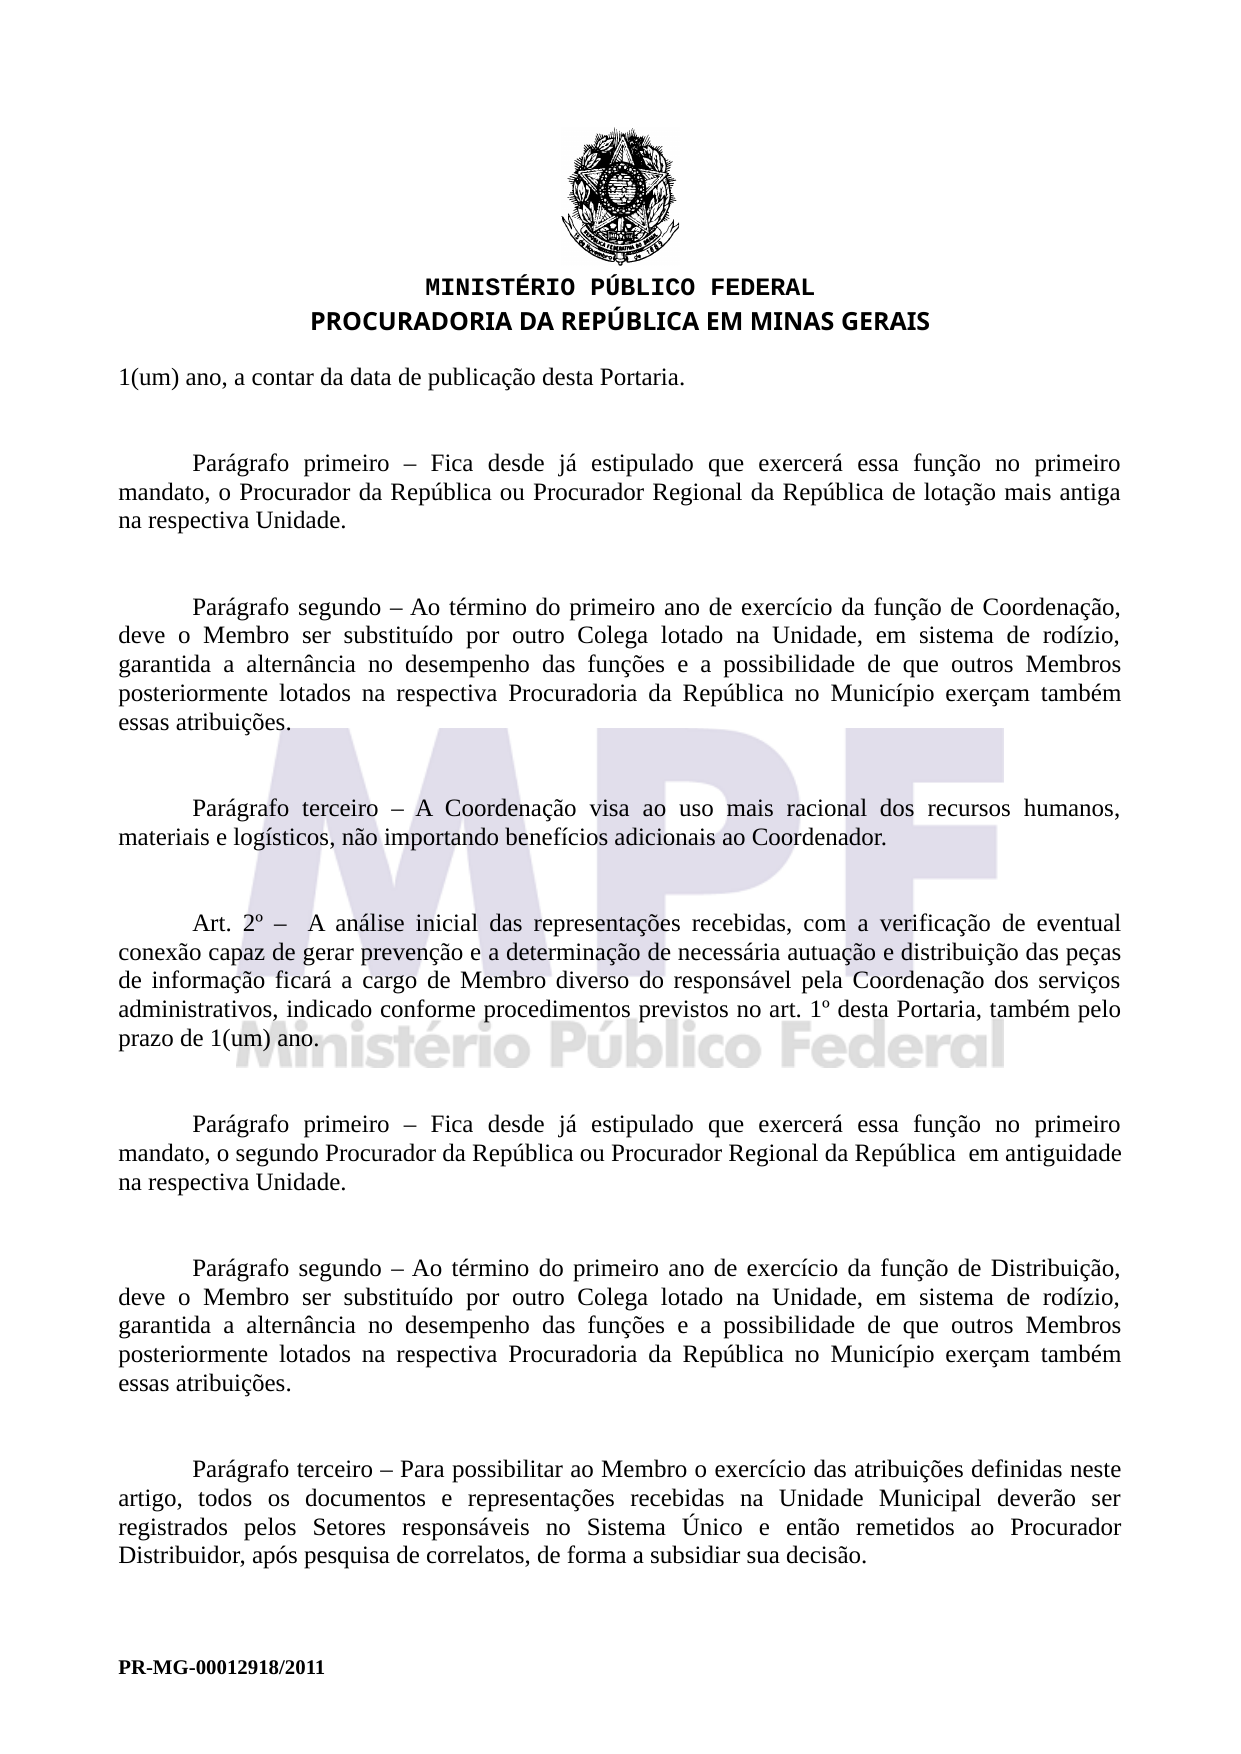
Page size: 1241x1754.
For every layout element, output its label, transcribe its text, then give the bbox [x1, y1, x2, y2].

picture [561, 127, 680, 266]
text Parágrafo primeiro – Fica desde já estipulado que exercerá essa função no primeiro mandato, o Procurador da República ou Procurador Regional da República de lotação mais antiga na respectiva Unidade. [118, 448, 1122, 534]
text 1(um) ano, a contar da data de publicação desta Portaria. [118, 362, 1122, 390]
text Parágrafo segundo – Ao término do primeiro ano de exercício da função de Coordenação, deve o Membro ser substituído por outro Colega lotado na Unidade, em sistema de rodízio, garantida a alternância no desempenho das funções e a possibilidade de que outros Membros posteriormente lotados na respectiva Procuradoria da República no Município exerçam também essas atribuições. [118, 592, 1122, 735]
text Art. 2º – A análise inicial das representações recebidas, com a verificação de eventual conexão capaz de gerar prevenção e a determinação de necessária autuação e distribuição das peças de informação ficará a cargo de Membro diverso do responsável pela Coordenação dos serviços administrativos, indicado conforme procedimentos previstos no art. 1º desta Portaria, também pelo prazo de 1(um) ano. [118, 908, 1122, 1052]
picture [236, 850, 1004, 908]
text Parágrafo terceiro – Para possibilitar ao Membro o exercício das atribuições definidas neste artigo, todos os documentos e representações recebidas na Unidade Municipal deverão ser registrados pelos Setores responsáveis no Sistema Único e então remetidos ao Procurador Distribuidor, após pesquisa de correlatos, de forma a subsidiar sua decisão. [118, 1454, 1122, 1569]
picture [236, 1052, 1004, 1068]
text Parágrafo terceiro – A Coordenação visa ao uso mais racional dos recursos humanos, materiais e logísticos, não importando benefícios adicionais ao Coordenador. [118, 793, 1122, 850]
text Parágrafo primeiro – Fica desde já estipulado que exercerá essa função no primeiro mandato, o segundo Procurador da República ou Procurador Regional da República em antiguidade na respectiva Unidade. [118, 1109, 1122, 1195]
text Parágrafo segundo – Ao término do primeiro ano de exercício da função de Distribuição, deve o Membro ser substituído por outro Colega lotado na Unidade, em sistema de rodízio, garantida a alternância no desempenho das funções e a possibilidade de que outros Membros posteriormente lotados na respectiva Procuradoria da República no Município exerçam também essas atribuições. [118, 1253, 1122, 1397]
picture [236, 735, 1004, 793]
